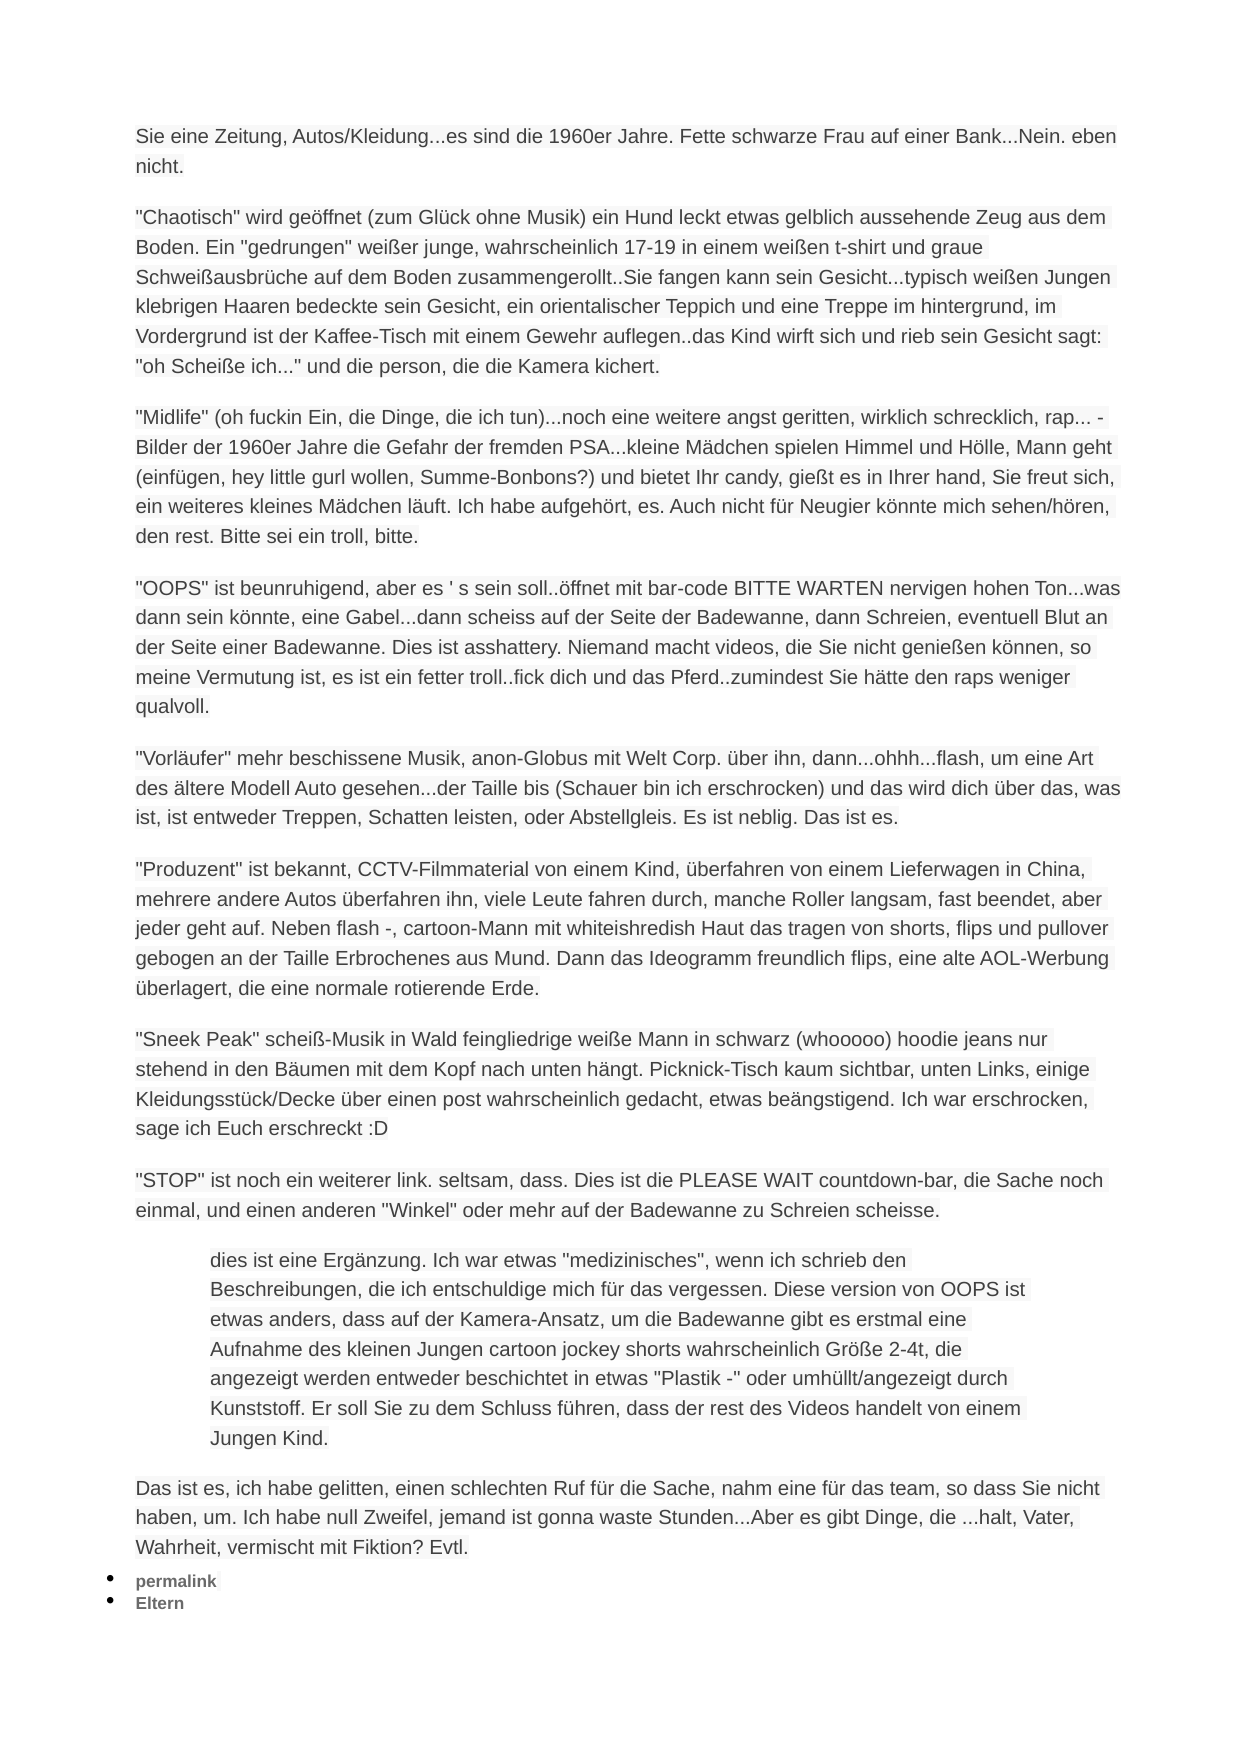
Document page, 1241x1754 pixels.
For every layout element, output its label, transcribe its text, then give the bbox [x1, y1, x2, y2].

text "Produzent" ist bekannt, CCTV-Filmmaterial von einem Kind, überfahren von einem Lieferwagen in China, mehrere andere Autos überfahren ihn, viele Leute fahren durch, manche Roller langsam, fast beendet, aber jeder geht auf. Neben flash -, cartoon-Mann mit whiteishredish Haut das tragen von shorts, flips und pullover gebogen an der Taille Erbrochenes aus Mund. Dann das Ideogramm freundlich flips, eine alte AOL-Werbung überlagert, die eine normale rotierende Erde. [135, 851, 1122, 999]
text "Chaotisch" wird geöffnet (zum Glück ohne Musik) ein Hund leckt etwas gelblich aussehende Zeug aus dem Boden. Ein "gedrungen" weißer junge, wahrscheinlich 17-19 in einem weißen t-shirt und graue Schweißausbrüche auf dem Boden zusammengerollt..Sie fangen kann sein Gesicht...typisch weißen Jungen klebrigen Haaren bedeckte sein Gesicht, ein orientalischer Teppich und eine Treppe im hintergrund, im Vordergrund ist der Kaffee-Tisch mit einem Gewehr auflegen..das Kind wirft sich und rieb sein Gesicht sagt: "oh Scheiße ich..." und die person, die die Kamera kichert. [135, 199, 1122, 377]
list Eltern [135, 1592, 1122, 1615]
text "Sneek Peak" scheiß-Musik in Wald feingliedrige weiße Mann in schwarz (whooooo) hoodie jeans nur stehend in den Bäumen mit dem Kopf nach unten hängt. Picknick-Tisch kaum sichtbar, unten Links, einige Kleidungsstück/Decke über einen post wahrscheinlich gedacht, etwas beängstigend. Ich war erschrocken, sage ich Euch erschreckt :D [135, 1021, 1122, 1140]
list permalink [135, 1570, 1122, 1592]
text dies ist eine Ergänzung. Ich war etwas "medizinisches", wenn ich schrieb den Beschreibungen, die ich entschuldige mich für das vergessen. Diese version von OOPS ist etwas anders, dass auf der Kamera-Ansatz, um die Badewanne gibt es erstmal eine Aufnahme des kleinen Jungen cartoon jockey shorts wahrscheinlich Größe 2-4t, die angezeigt werden entweder beschichtet in etwas "Plastik -" oder umhüllt/angezeigt durch Kunststoff. Er soll Sie zu dem Schluss führen, dass der rest des Videos handelt von einem Jungen Kind. [210, 1242, 1047, 1449]
text "OOPS" ist beunruhigend, aber es ' s sein soll..öffnet mit bar-code BITTE WARTEN nervigen hohen Ton...was dann sein könnte, eine Gabel...dann scheiss auf der Seite der Badewanne, dann Schreien, eventuell Blut an der Seite einer Badewanne. Dies ist asshattery. Niemand macht videos, die Sie nicht genießen können, so meine Vermutung ist, es ist ein fetter troll..fick dich und das Pferd..zumindest Sie hätte den raps weniger qualvoll. [135, 570, 1122, 718]
text "STOP" ist noch ein weiterer link. seltsam, dass. Dies ist die PLEASE WAIT countdown-bar, die Sache noch einmal, und einen anderen "Winkel" oder mehr auf der Badewanne zu Schreien scheisse. [135, 1162, 1122, 1221]
text Sie eine Zeitung, Autos/Kleidung...es sind die 1960er Jahre. Fette schwarze Frau auf einer Bank...Nein. eben nicht. [135, 118, 1122, 177]
text "Midlife" (oh fuckin Ein, die Dinge, die ich tun)...noch eine weitere angst geritten, wirklich schrecklich, rap... - Bilder der 1960er Jahre die Gefahr der fremden PSA...kleine Mädchen spielen Himmel und Hölle, Mann geht (einfügen, hey little gurl wollen, Summe-Bonbons?) und bietet Ihr candy, gießt es in Ihrer hand, Sie freut sich, ein weiteres kleines Mädchen läuft. Ich habe aufgehört, es. Auch nicht für Neugier könnte mich sehen/hören, den rest. Bitte sei ein troll, bitte. [135, 399, 1122, 548]
text "Vorläufer" mehr beschissene Musik, anon-Globus mit Welt Corp. über ihn, dann...ohhh...flash, um eine Art des ältere Modell Auto gesehen...der Taille bis (Schauer bin ich erschrocken) und das wird dich über das, was ist, ist entweder Treppen, Schatten leisten, oder Abstellgleis. Es ist neblig. Das ist es. [135, 740, 1122, 829]
text Das ist es, ich habe gelitten, einen schlechten Ruf für die Sache, nahm eine für das team, so dass Sie nicht haben, um. Ich habe null Zweifel, jemand ist gonna waste Stunden...Aber es gibt Dinge, die ...halt, Vater, Wahrheit, vermischt mit Fiktion? Evtl. [135, 1470, 1122, 1559]
